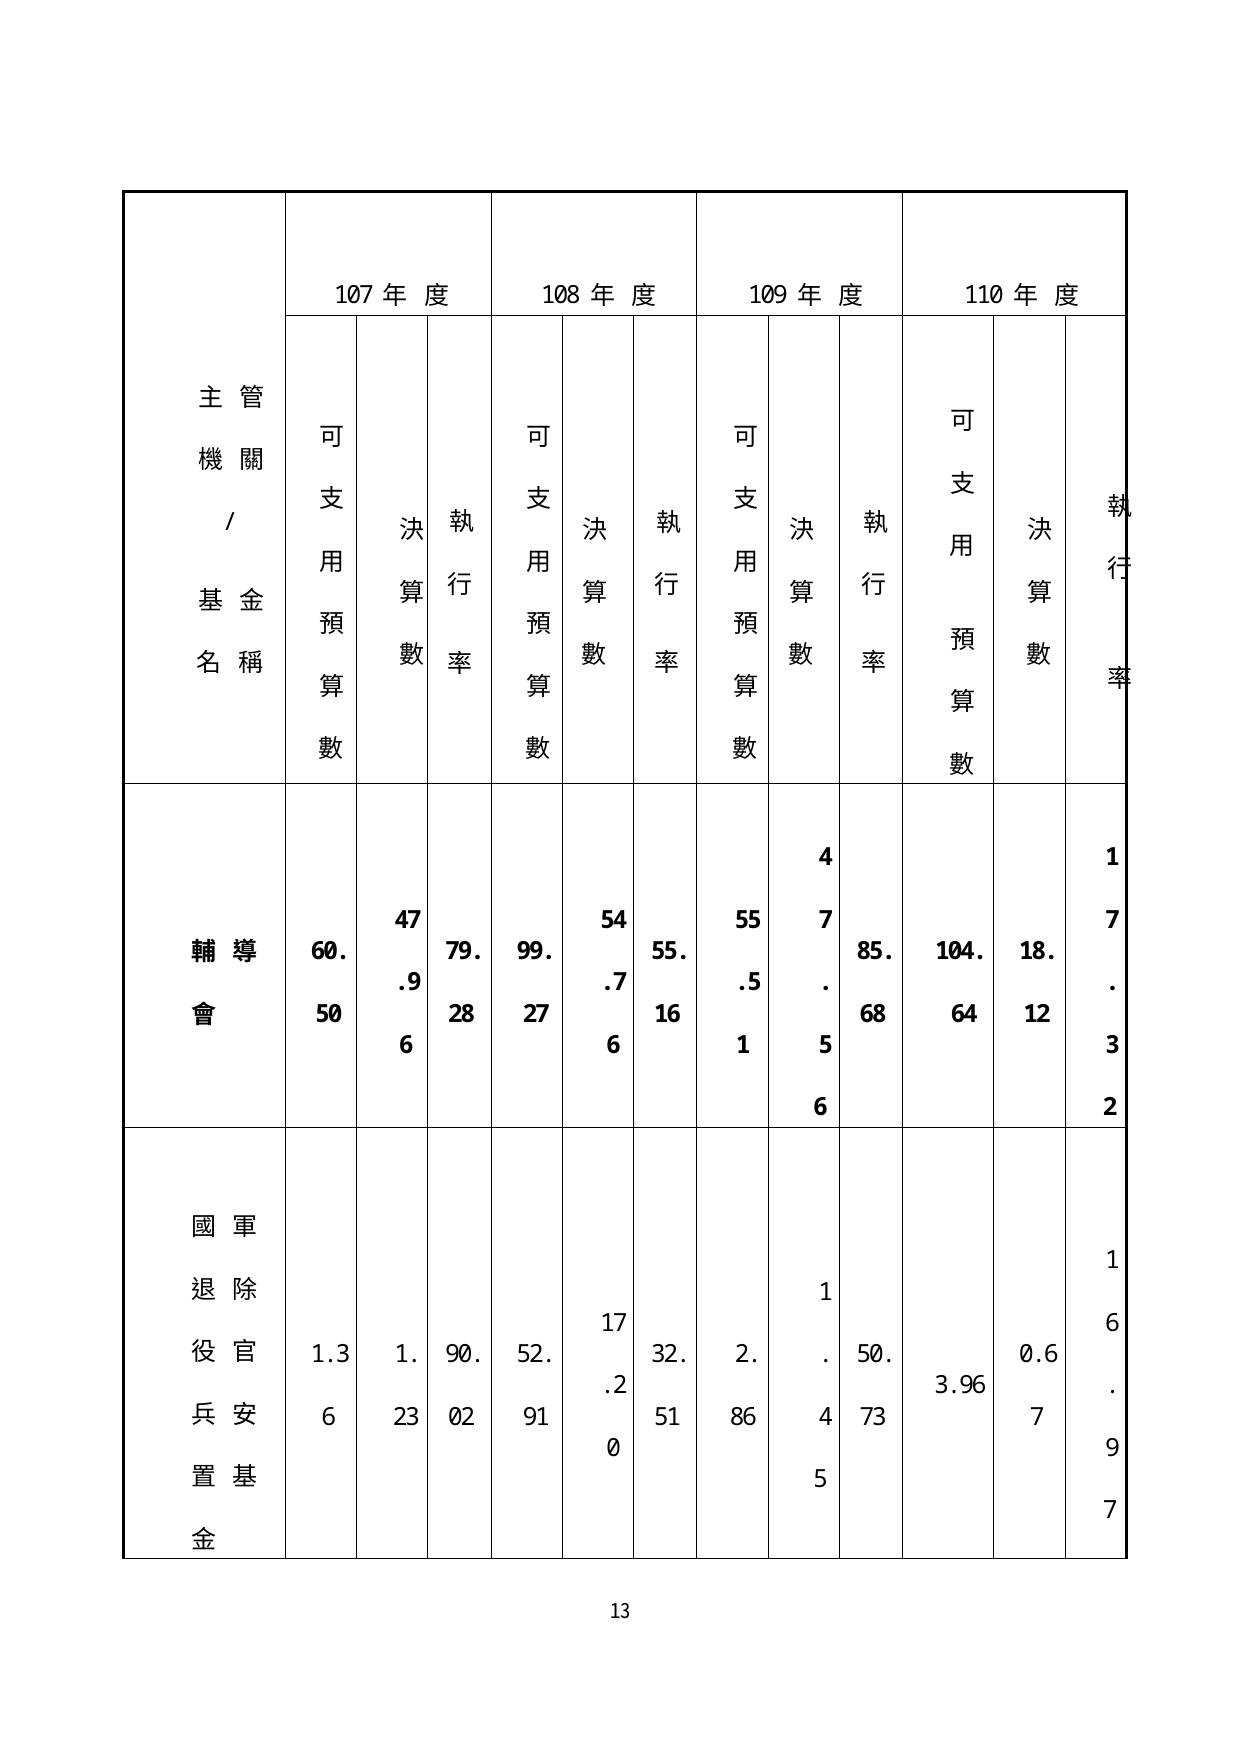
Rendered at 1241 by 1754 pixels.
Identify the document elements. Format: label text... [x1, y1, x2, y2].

table_cell 90.02 [428, 1128, 491, 1558]
table_cell 2.86 [697, 1128, 768, 1558]
table_cell 18.12 [994, 784, 1065, 1127]
table_cell 決算數 [357, 316, 427, 783]
table_cell 3.96 [903, 1128, 993, 1558]
table_cell 執行 率 [634, 316, 696, 783]
table_cell 85.68 [840, 784, 902, 1127]
table_cell 99.27 [492, 784, 562, 1127]
table_cell 47.96 [357, 784, 427, 1127]
table_cell 55.51 [697, 784, 768, 1127]
table_cell 104.64 [903, 784, 993, 1127]
table_cell 執行 率 [428, 316, 491, 783]
table_cell 1.23 [357, 1128, 427, 1558]
table_header 主管機關/ 基金名稱 [125, 193, 285, 783]
table_cell 55.16 [634, 784, 696, 1127]
table_cell 1.45 [769, 1128, 839, 1558]
table_header 107年度 [286, 193, 491, 314]
table_cell 執行 率 [1066, 316, 1125, 783]
table_header 110年度 [903, 193, 1125, 314]
table_header 109年度 [697, 193, 902, 314]
table_cell 可支用 預算數 [903, 316, 993, 783]
table_cell 32.51 [634, 1128, 696, 1558]
table_cell 52.91 [492, 1128, 562, 1558]
table_cell 國軍退除役官兵安置基金 [125, 1128, 285, 1558]
table_cell 47.56 [769, 784, 839, 1127]
table_cell 50.73 [840, 1128, 902, 1558]
table_cell 17.32 [1066, 784, 1125, 1127]
table_cell 0.67 [994, 1128, 1065, 1558]
table_cell 決算數 [563, 316, 633, 783]
table_cell 執行 率 [840, 316, 902, 783]
table_cell 可支用預算數 [697, 316, 768, 783]
table_cell 輔導會 [125, 784, 285, 1127]
table_cell 1.36 [286, 1128, 356, 1558]
table_cell 可支用預算數 [286, 316, 356, 783]
table_cell 決算數 [769, 316, 839, 783]
table_cell 可支用預算數 [492, 316, 562, 783]
table_cell 16.97 [1066, 1128, 1125, 1558]
table_cell 60.50 [286, 784, 356, 1127]
table_cell 17.20 [563, 1128, 633, 1558]
table_cell 決算數 [994, 316, 1065, 783]
table_cell 54.76 [563, 784, 633, 1127]
table_header 108年度 [492, 193, 696, 314]
table_cell 79.28 [428, 784, 491, 1127]
